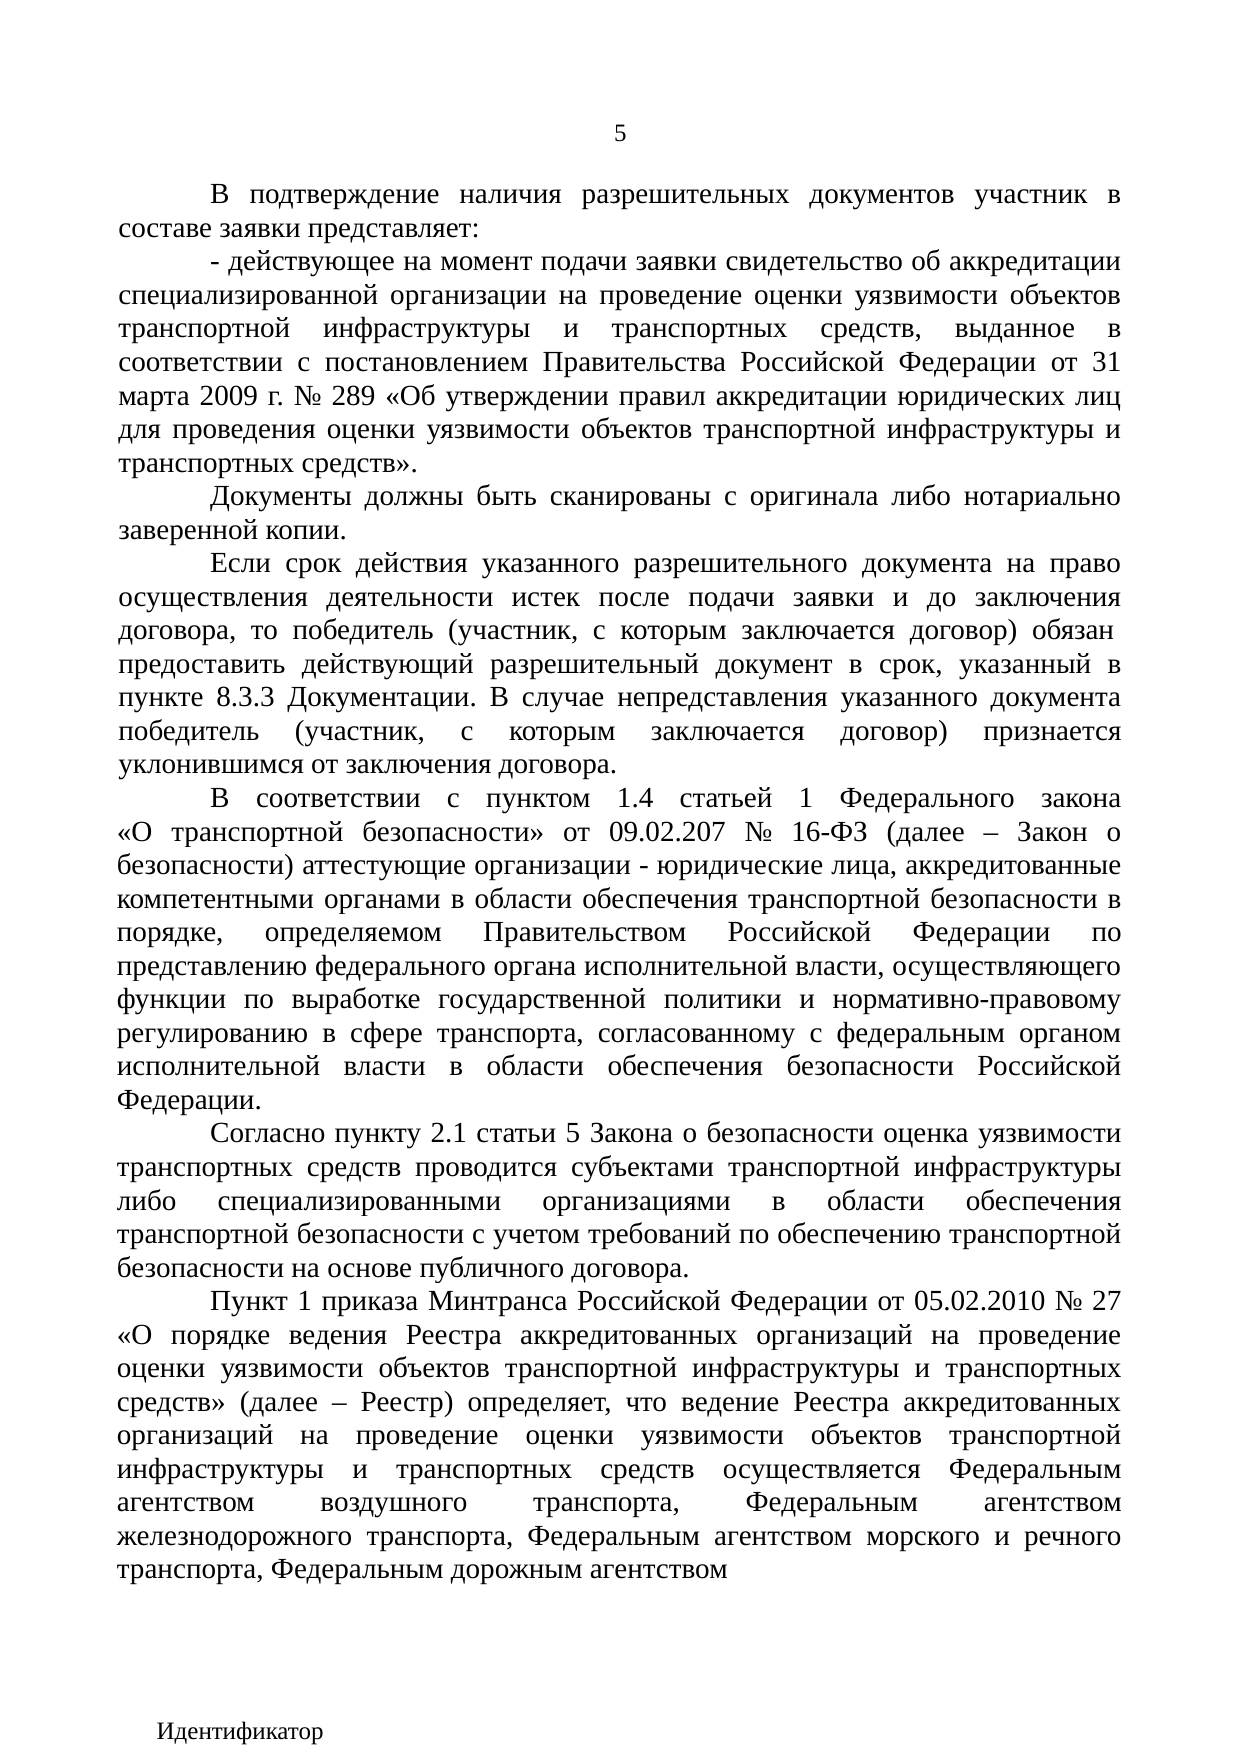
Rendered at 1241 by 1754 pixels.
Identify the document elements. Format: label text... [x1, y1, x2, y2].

text Документы должны быть сканированы с оригинала либо нотариально заверенной копии. [118, 478, 1122, 545]
text - действующее на момент подачи заявки свидетельство об аккредитации специализированной организации на проведение оценки уязвимости объектов транспортной инфраструктуры и транспортных средств, выданное в соответствии с постановлением Правительства Российской Федерации от 31 марта 2009 г. № 289 «Об утверждении правил аккредитации юридических лиц для проведения оценки уязвимости объектов транспортной инфраструктуры и транспортных средств». [118, 243, 1122, 478]
text В соответствии с пунктом 1.4 статьей 1 Федерального закона «О транспортной безопасности» от 09.02.207 № 16-ФЗ (далее – Закон о безопасности) аттестующие организации - юридические лица, аккредитованные компетентными органами в области обеспечения транспортной безопасности в порядке, определяемом Правительством Российской Федерации по представлению федерального органа исполнительной власти, осуществляющего функции по выработке государственной политики и нормативно-правовому регулированию в сфере транспорта, согласованному с федеральным органом исполнительной власти в области обеспечения безопасности Российской Федерации. [117, 780, 1122, 1116]
text Если срок действия указанного разрешительного документа на право осуществления деятельности истек после подачи заявки и до заключения договора, то победитель (участник, с которым заключается договор) обязан предоставить действующий разрешительный документ в срок, указанный в пункте 8.3.3 Документации. В случае непредставления указанного документа победитель (участник, с которым заключается договор) признается уклонившимся от заключения договора. [118, 545, 1122, 780]
text Согласно пункту 2.1 статьи 5 Закона о безопасности оценка уязвимости транспортных средств проводится субъектами транспортной инфраструктуры либо специализированными организациями в области обеспечения транспортной безопасности с учетом требований по обеспечению транспортной безопасности на основе публичного договора. [117, 1116, 1122, 1283]
text Пункт 1 приказа Минтранса Российской Федерации от 05.02.2010 № 27 «О порядке ведения Реестра аккредитованных организаций на проведение оценки уязвимости объектов транспортной инфраструктуры и транспортных средств» (далее – Реестр) определяет, что ведение Реестра аккредитованных организаций на проведение оценки уязвимости объектов транспортной инфраструктуры и транспортных средств осуществляется Федеральным агентством воздушного транспорта, Федеральным агентством железнодорожного транспорта, Федеральным агентством морского и речного транспорта, Федеральным дорожным агентством [117, 1283, 1122, 1585]
text В подтверждение наличия разрешительных документов участник в составе заявки представляет: [118, 176, 1122, 243]
